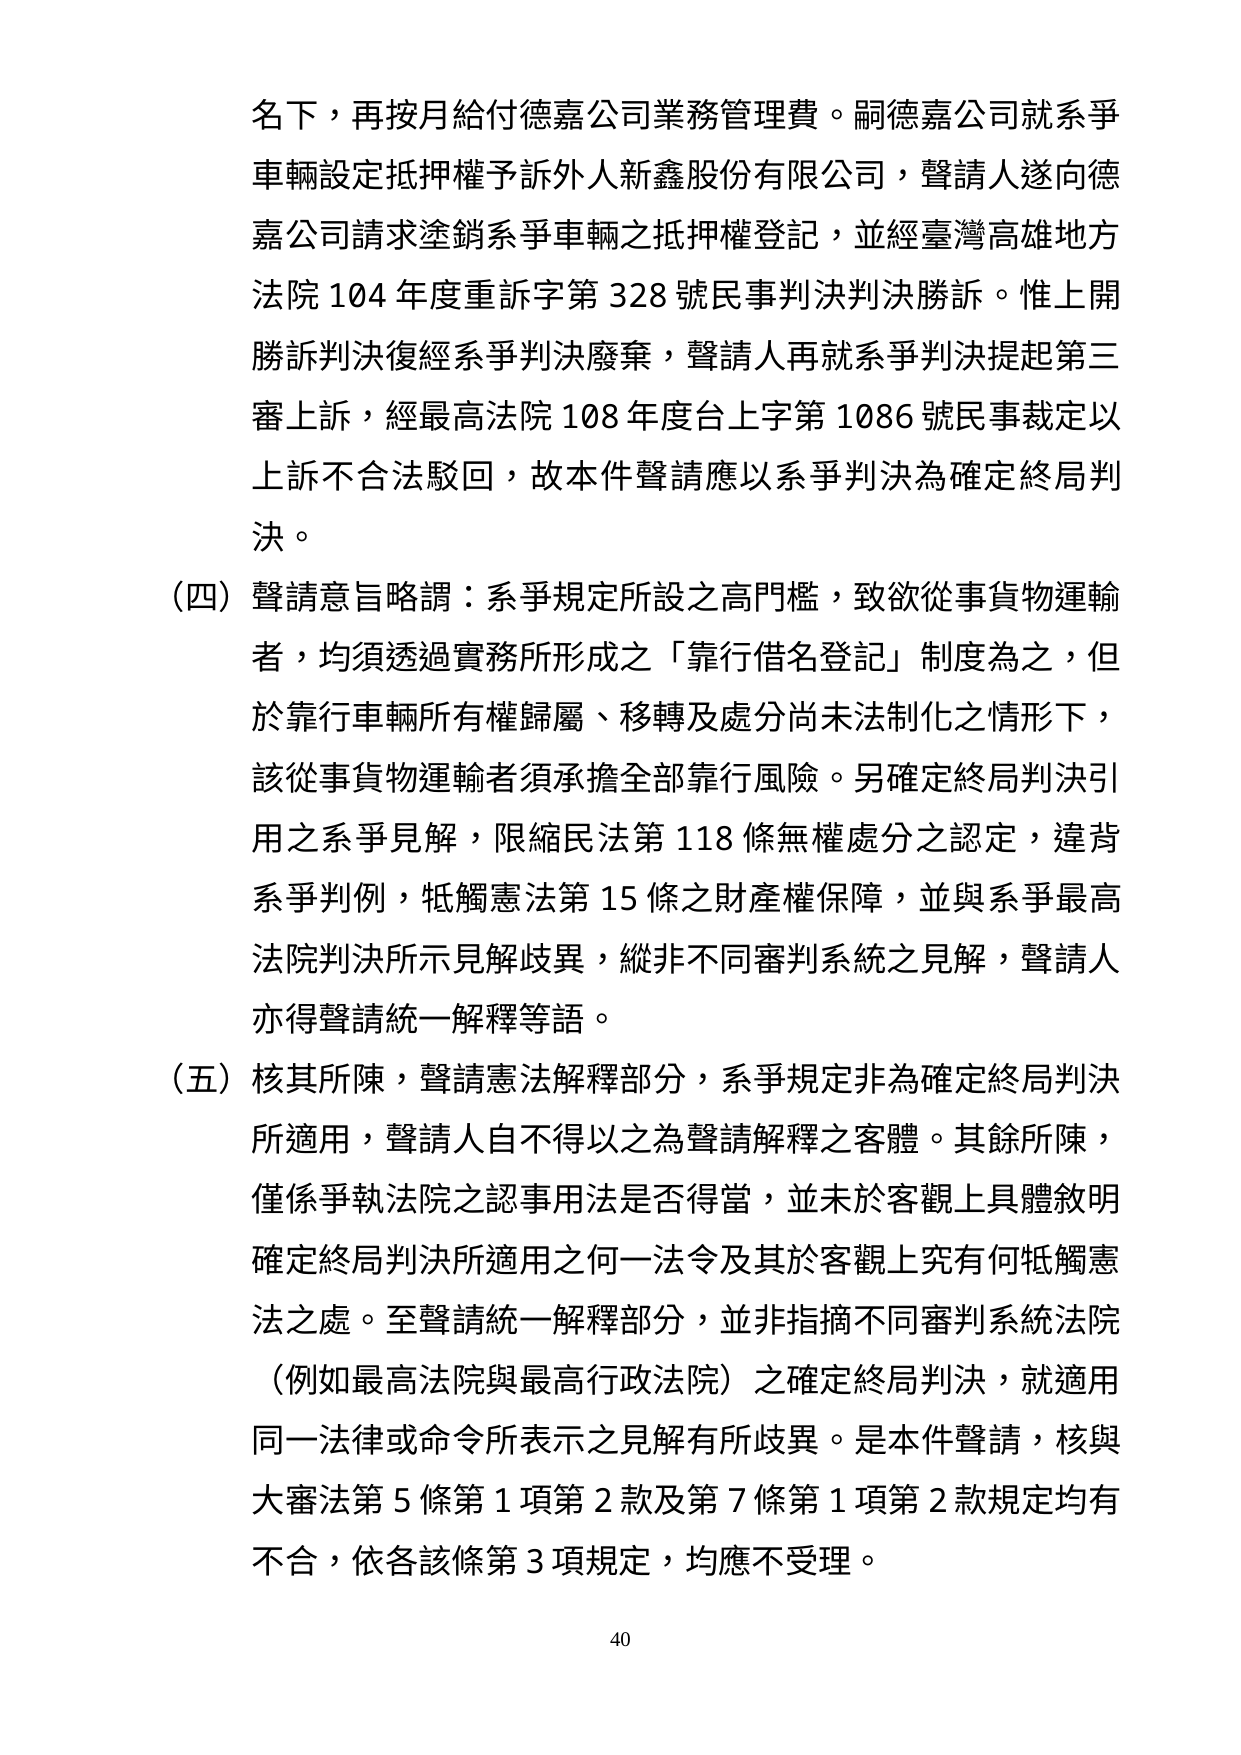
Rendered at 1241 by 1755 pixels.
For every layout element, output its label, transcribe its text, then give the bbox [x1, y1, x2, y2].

text （四）聲請意旨略謂：系爭規定所設之高門檻，致欲從事貨物運輸者，均須透過實務所形成之「靠行借名登記」制度為之，但於靠行車輛所有權歸屬、移轉及處分尚未法制化之情形下，該從事貨物運輸者須承擔全部靠行風險。另確定終局判決引用之系爭見解，限縮民法第118條無權處分之認定，違背系爭判例，牴觸憲法第15條之財產權保障，並與系爭最高法院判決所示見解歧異，縱非不同審判系統之見解，聲請人亦得聲請統一解釋等語。 [151, 571, 1122, 1041]
text （五）核其所陳，聲請憲法解釋部分，系爭規定非為確定終局判決所適用，聲請人自不得以之為聲請解釋之客體。其餘所陳，僅係爭執法院之認事用法是否得當，並未於客觀上具體敘明確定終局判決所適用之何一法令及其於客觀上究有何牴觸憲法之處。至聲請統一解釋部分，並非指摘不同審判系統法院（例如最高法院與最高行政法院）之確定終局判決，就適用同一法律或命令所表示之見解有所歧異。是本件聲請，核與大審法第5條第1項第2款及第7條第1項第2款規定均有不合，依各該條第3項規定，均應不受理。 [151, 1053, 1122, 1583]
text 名下，再按月給付德嘉公司業務管理費。嗣德嘉公司就系爭車輛設定抵押權予訴外人新鑫股份有限公司，聲請人遂向德嘉公司請求塗銷系爭車輛之抵押權登記，並經臺灣高雄地方法院104年度重訴字第328號民事判決判決勝訴。惟上開勝訴判決復經系爭判決廢棄，聲請人再就系爭判決提起第三審上訴，經最高法院108年度台上字第1086號民事裁定以上訴不合法駁回，故本件聲請應以系爭判決為確定終局判決。 [151, 89, 1122, 559]
